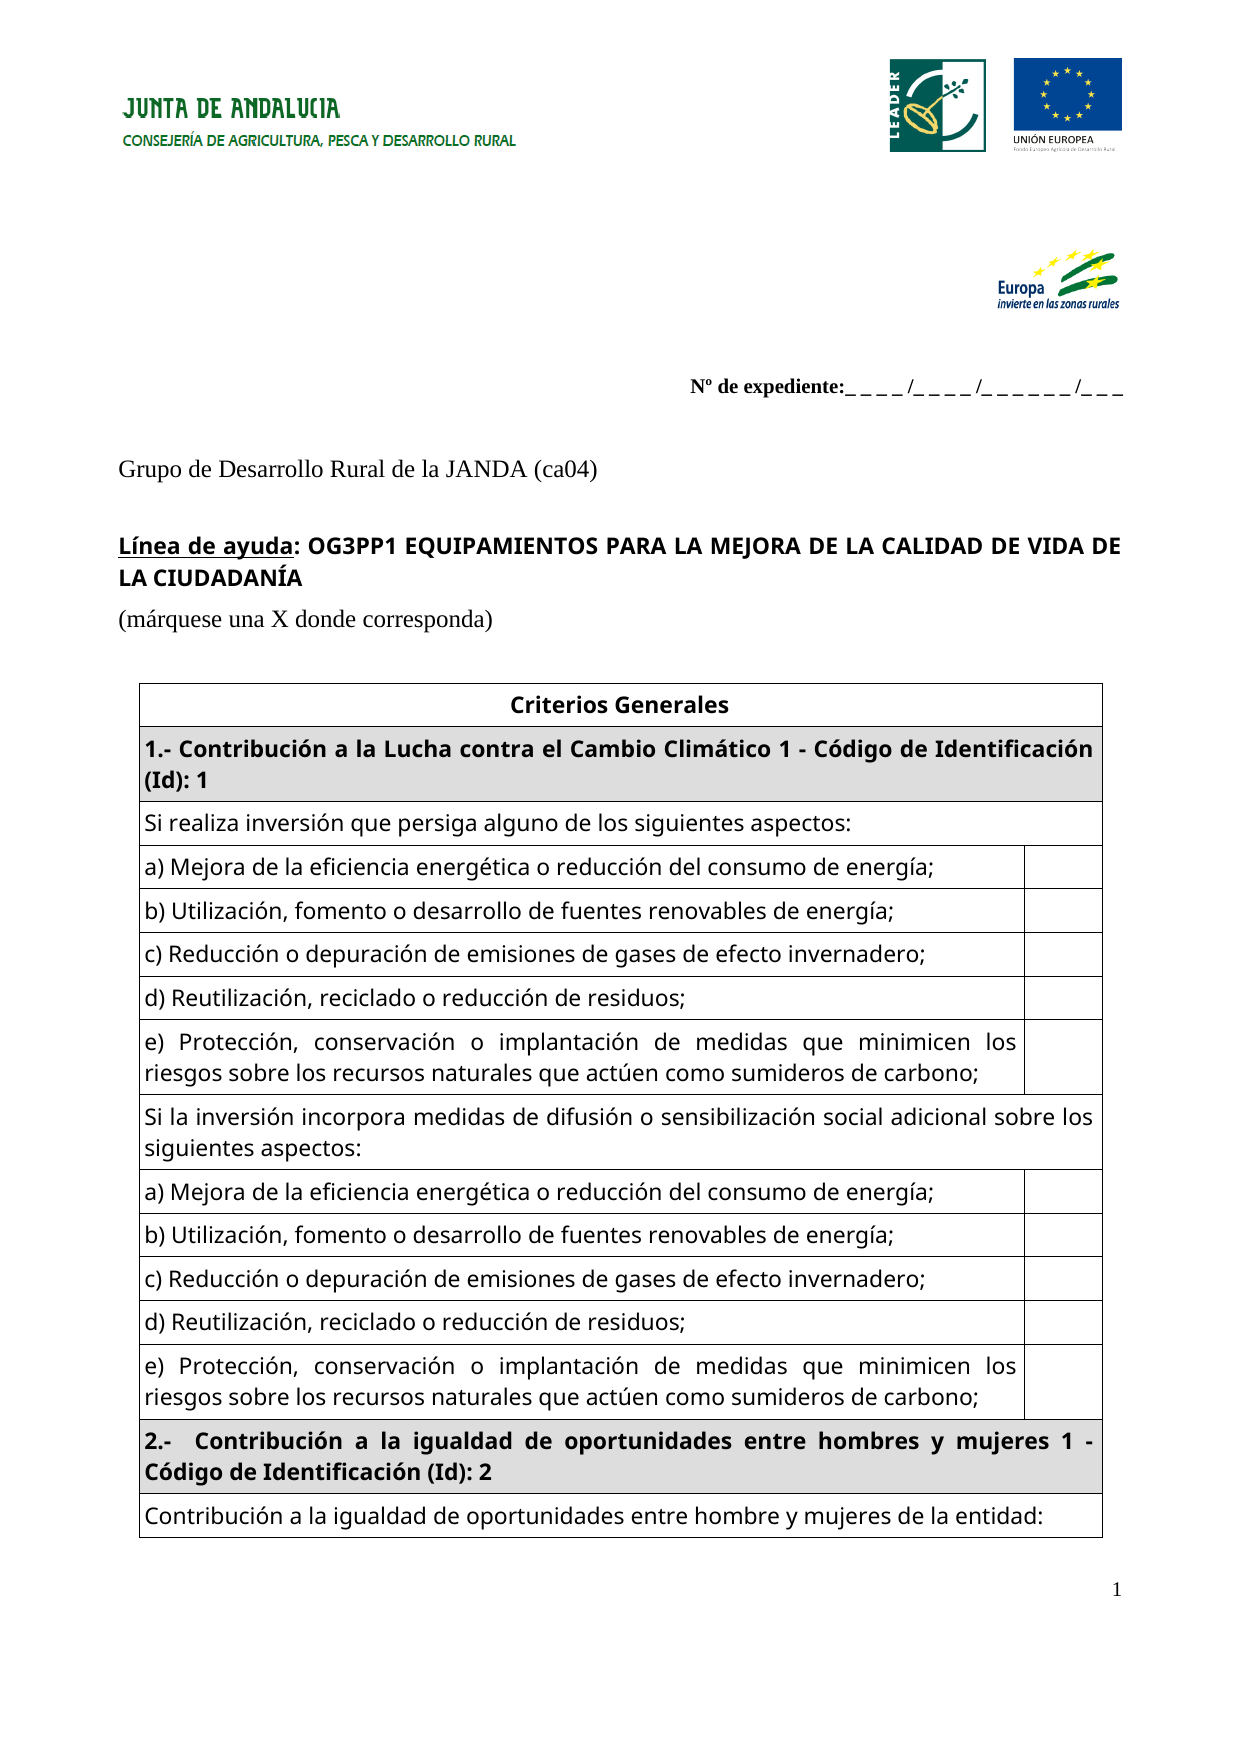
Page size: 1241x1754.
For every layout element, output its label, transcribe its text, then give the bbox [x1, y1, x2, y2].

table_cell 1.- Contribución a la Lucha contra el Cambio Climático 1 - Código de Identificación (Id): 1 [140, 727, 1102, 801]
text Nº de expediente:_ _ _ _ /_ _ _ _ /_ _ _ _ _ _ /_ _ _ [118, 370, 1123, 399]
table_cell [1025, 846, 1102, 888]
table_cell [1025, 1020, 1102, 1094]
table_cell Si la inversión incorpora medidas de difusión o sensibilización social adicional sobre los siguientes aspectos: [140, 1095, 1102, 1169]
table_cell b) Utilización, fomento o desarrollo de fuentes renovables de energía; [140, 1214, 1024, 1256]
table_cell Si realiza inversión que persiga alguno de los siguientes aspectos: [140, 802, 1102, 844]
table_cell Contribución a la igualdad de oportunidades entre hombre y mujeres de la entidad: [140, 1494, 1102, 1537]
table_cell [1025, 1345, 1102, 1418]
table_cell [1025, 1170, 1102, 1213]
text Línea de ayuda: OG3PP1 EQUIPAMIENTOS PARA LA MEJORA DE LA CALIDAD DE VIDA DE LA CIUDADANÍA [118, 530, 1123, 593]
table_cell e) Protección, conservación o implantación de medidas que minimicen los riesgos sobre los recursos naturales que actúen como sumideros de carbono; [140, 1345, 1024, 1418]
table_cell [1025, 1301, 1102, 1343]
table_header Criterios Generales [140, 684, 1102, 726]
table_cell a) Mejora de la eficiencia energética o reducción del consumo de energía; [140, 846, 1024, 888]
table_cell d) Reutilización, reciclado o reducción de residuos; [140, 1301, 1024, 1343]
table_cell [1025, 889, 1102, 932]
table_cell c) Reducción o depuración de emisiones de gases de efecto invernadero; [140, 1257, 1024, 1300]
table_cell d) Reutilización, reciclado o reducción de residuos; [140, 977, 1024, 1019]
table_cell 2.- Contribución a la igualdad de oportunidades entre hombres y mujeres 1 - Código de Identificación (Id): 2 [140, 1420, 1102, 1493]
table_cell [1025, 977, 1102, 1019]
table_cell b) Utilización, fomento o desarrollo de fuentes renovables de energía; [140, 889, 1024, 932]
table_cell [1025, 1214, 1102, 1256]
table_cell [1025, 933, 1102, 976]
text (márquese una X donde corresponda) [118, 604, 1123, 633]
table_cell c) Reducción o depuración de emisiones de gases de efecto invernadero; [140, 933, 1024, 976]
table_cell e) Protección, conservación o implantación de medidas que minimicen los riesgos sobre los recursos naturales que actúen como sumideros de carbono; [140, 1020, 1024, 1094]
table_cell [1025, 1257, 1102, 1300]
text Grupo de Desarrollo Rural de la JANDA (ca04) [118, 454, 1123, 482]
table_cell a) Mejora de la eficiencia energética o reducción del consumo de energía; [140, 1170, 1024, 1213]
